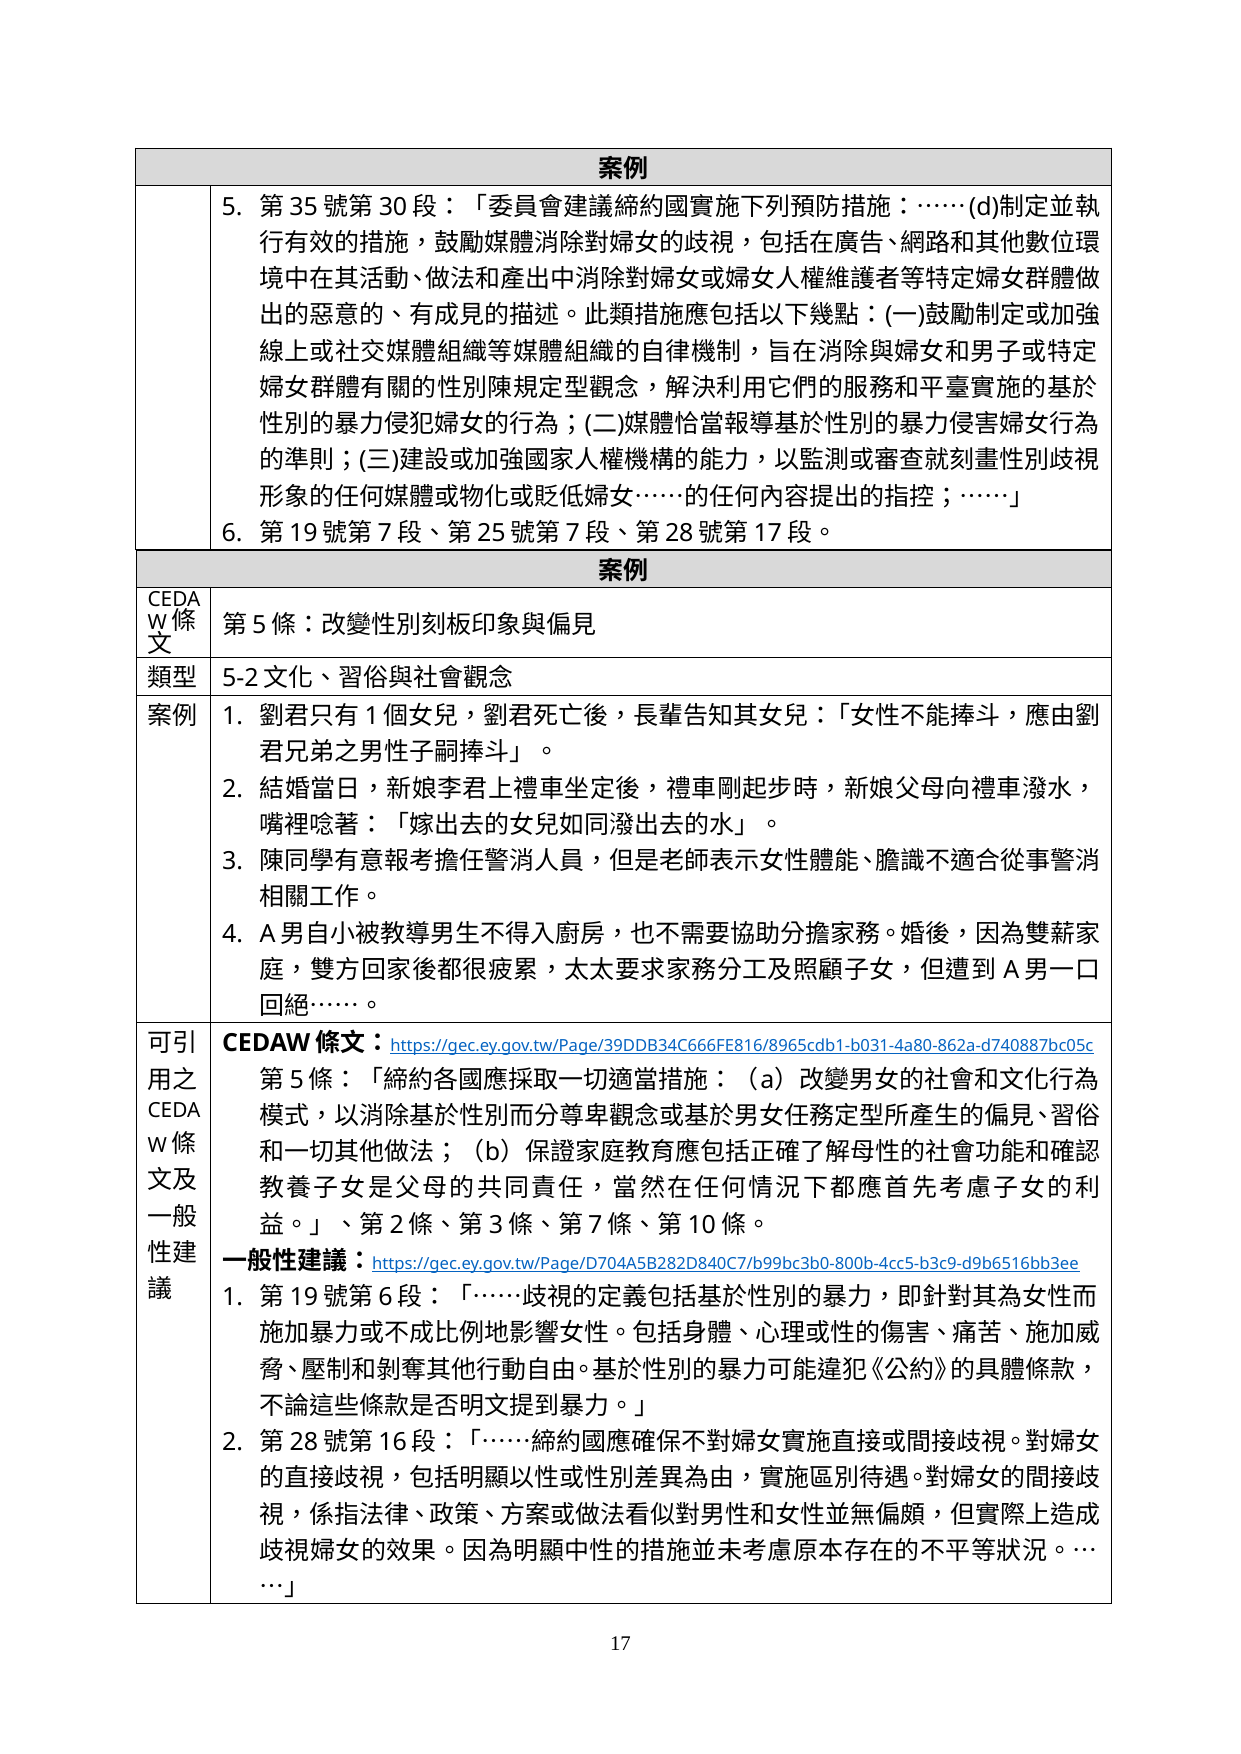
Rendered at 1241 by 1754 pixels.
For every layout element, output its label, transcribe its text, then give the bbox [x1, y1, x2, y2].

table_cell 可引用之CEDAW條文及一般性建議 [137, 1023, 210, 1603]
table_cell 第5條：改變性別刻板印象與偏見 [211, 588, 1111, 657]
table_cell 劉君只有1個女兒，劉君死亡後，長輩告知其女兒：「女性不能捧斗，應由劉君兄弟之男性子嗣捧斗」。 結婚當日，新娘李君上禮車坐定後，禮車剛起步時，新娘父母向禮車潑水，嘴裡唸著：「嫁出去的女兒如同潑出去的水」。 陳同學有意報考擔任警消人員，但是老師表示女性體能、膽識不適合從事警消相關工作。 A男自小被教導男生不得入廚房，也不需要協助分擔家務。婚後，因為雙薪家庭，雙方回家後都很疲累，太太要求家務分工及照顧子女，但遭到A男一口回絕……。 [211, 696, 1111, 1022]
table_cell CEDAW條文 [137, 588, 210, 657]
table_cell [136, 186, 210, 548]
table_cell 類型 [137, 658, 210, 694]
table_cell CEDAW條文：https://gec.ey.gov.tw/Page/39DDB34C666FE816/8965cdb1-b031-4a80-862a-d740887bc05c 第5條：「締約各國應採取一切適當措施：（a）改變男女的社會和文化行為模式，以消除基於性別而分尊卑觀念或基於男女任務定型所產生的偏見、習俗和一切其他做法；（b）保證家庭教育應包括正確了解母性的社會功能和確認教養子女是父母的共同責任，當然在任何情況下都應首先考慮子女的利益。」、第2條。 一般性建議：https://gec.ey.gov.tw/Page/D704A5B282D840C7/b99bc3b0-800b-4cc5-b3c9-d9b6516bb3ee 第19號第6段：「……歧視的定義包括基於性別的暴力，即針對其為女性而施加暴力或不成比例地影響女性。包括身體、心理或性的傷害、……」 第19號第24段：「……(b)締約國應確保關於家庭暴力與虐待、性侵害、性攻擊及其他基於性別暴力的法律，均能充分保護所有婦女並且尊重其人格完整和尊嚴。……(d)應採取有效措施，確保與促進新聞媒體尊重婦女；……」 第28號第9段：「根據第2 條，締約國必須履行其在《公約》之下所有的法律義務，……保護的義務，係要求締約國保護婦女免受私人行為者的歧視，並採取步驟，直接針對消除主張某一性別低於或高於另一性別的偏見、習俗和所有其他慣例，以及對男性和婦女在社會功能的刻板觀念。……」 第33號第35段：「委員會建議締約國：(a)強調在婦女的司法救助權問題上，媒體和資訊通信技術可以發揮作用，消除有關婦女的文化陳規定型觀念；特別注意駁斥有關性別歧視和性別暴力，包括家庭暴力、強姦和其他形式性暴力的文化陳規定型觀念；……」 第35號第30段：「委員會建議締約國實施下列預防措施：……(d)制定並執行有效的措施，鼓勵媒體消除對婦女的歧視，包括在廣告、網路和其他數位環境中在其活動、做法和產出中消除對婦女或婦女人權維護者等特定婦女群體做出的惡意的、有成見的描述。此類措施應包括以下幾點：(一)鼓勵制定或加強線上或社交媒體組織等媒體組織的自律機制，旨在消除與婦女和男子或特定婦女群體有關的性別陳規定型觀念，解決利用它們的服務和平臺實施的基於性別的暴力侵犯婦女的行為；(二)媒體恰當報導基於性別的暴力侵害婦女行為的準則；(三)建設或加強國家人權機構的能力，以監測或審查就刻畫性別歧視形象的任何媒體或物化或貶低婦女……的任何內容提出的指控；……」 第19號第7段、第25號第7段、第28號第17段。 [211, 186, 1111, 548]
table_header 案例 [136, 149, 1111, 185]
table_cell CEDAW條文：https://gec.ey.gov.tw/Page/39DDB34C666FE816/8965cdb1-b031-4a80-862a-d740887bc05c 第5條：「締約各國應採取一切適當措施：（a）改變男女的社會和文化行為模式，以消除基於性別而分尊卑觀念或基於男女任務定型所產生的偏見、習俗和一切其他做法；（b）保證家庭教育應包括正確了解母性的社會功能和確認教養子女是父母的共同責任，當然在任何情況下都應首先考慮子女的利益。」、第2條、第3條、第7條、第10條。 一般性建議：https://gec.ey.gov.tw/Page/D704A5B282D840C7/b99bc3b0-800b-4cc5-b3c9-d9b6516bb3ee 第19號第6段：「……歧視的定義包括基於性別的暴力，即針對其為女性而施加暴力或不成比例地影響女性。包括身體、心理或性的傷害、痛苦、施加威脅、壓制和剝奪其他行動自由。基於性別的暴力可能違犯《公約》的具體條款，不論這些條款是否明文提到暴力。」 第28號第16段：「……締約國應確保不對婦女實施直接或間接歧視。對婦女的直接歧視，包括明顯以性或性別差異為由，實施區別待遇。對婦女的間接歧視，係指法律、政策、方案或做法看似對男性和女性並無偏頗，但實際上造成歧視婦女的效果。因為明顯中性的措施並未考慮原本存在的不平等狀況。……」 第28號第9段：「根據第2 條，締約國必須履行其在《公約》之下所有的法律義務，……保護的義務，係要求締約國保護婦女免受私人行為者的歧視，並採取步驟，直接針對消除主張某一性別低於或高於另一性別的偏見、習俗和所有其他慣例，以及對男性和婦女在社會功能的刻板觀念。……」 第28號第17段：「締約國亦有義務確保婦女於公私領域皆不受政府當局、司法機構、組織、企業或私人的歧視。……確保所有的政府部門和機構，充分認識平等原則，禁止基於性和性別的歧視，……」 第35號第30段：「委員會建議締約國實施下列預防措施：(a)……解決導致基於性別的暴力侵害婦女行為的根本原因，包括家長觀念和成見，家庭內部的不平等，以及對婦女公民、政治、經濟、社會及文化權利的忽視或否定，並增強婦女的權能、能動性和聲音。(b)……制訂並執行有效的措施，解決和消除……對基於性別的暴力侵害婦女行為予以寬恕或推崇以及對男女結構性不平等加以鞏固的成見、偏見、習俗和慣例。……(d)制定並執行有效的措施，鼓勵媒體消除對婦女的歧視，……」 第19號第7段、第21號第10段、第21段、第25號第7段、第28號第31段、第32段。 [211, 1023, 1111, 1603]
table_cell 5-2文化、習俗與社會觀念 [211, 658, 1111, 694]
table_cell 案例 [137, 696, 210, 1022]
table_header 案例 [137, 551, 1111, 587]
